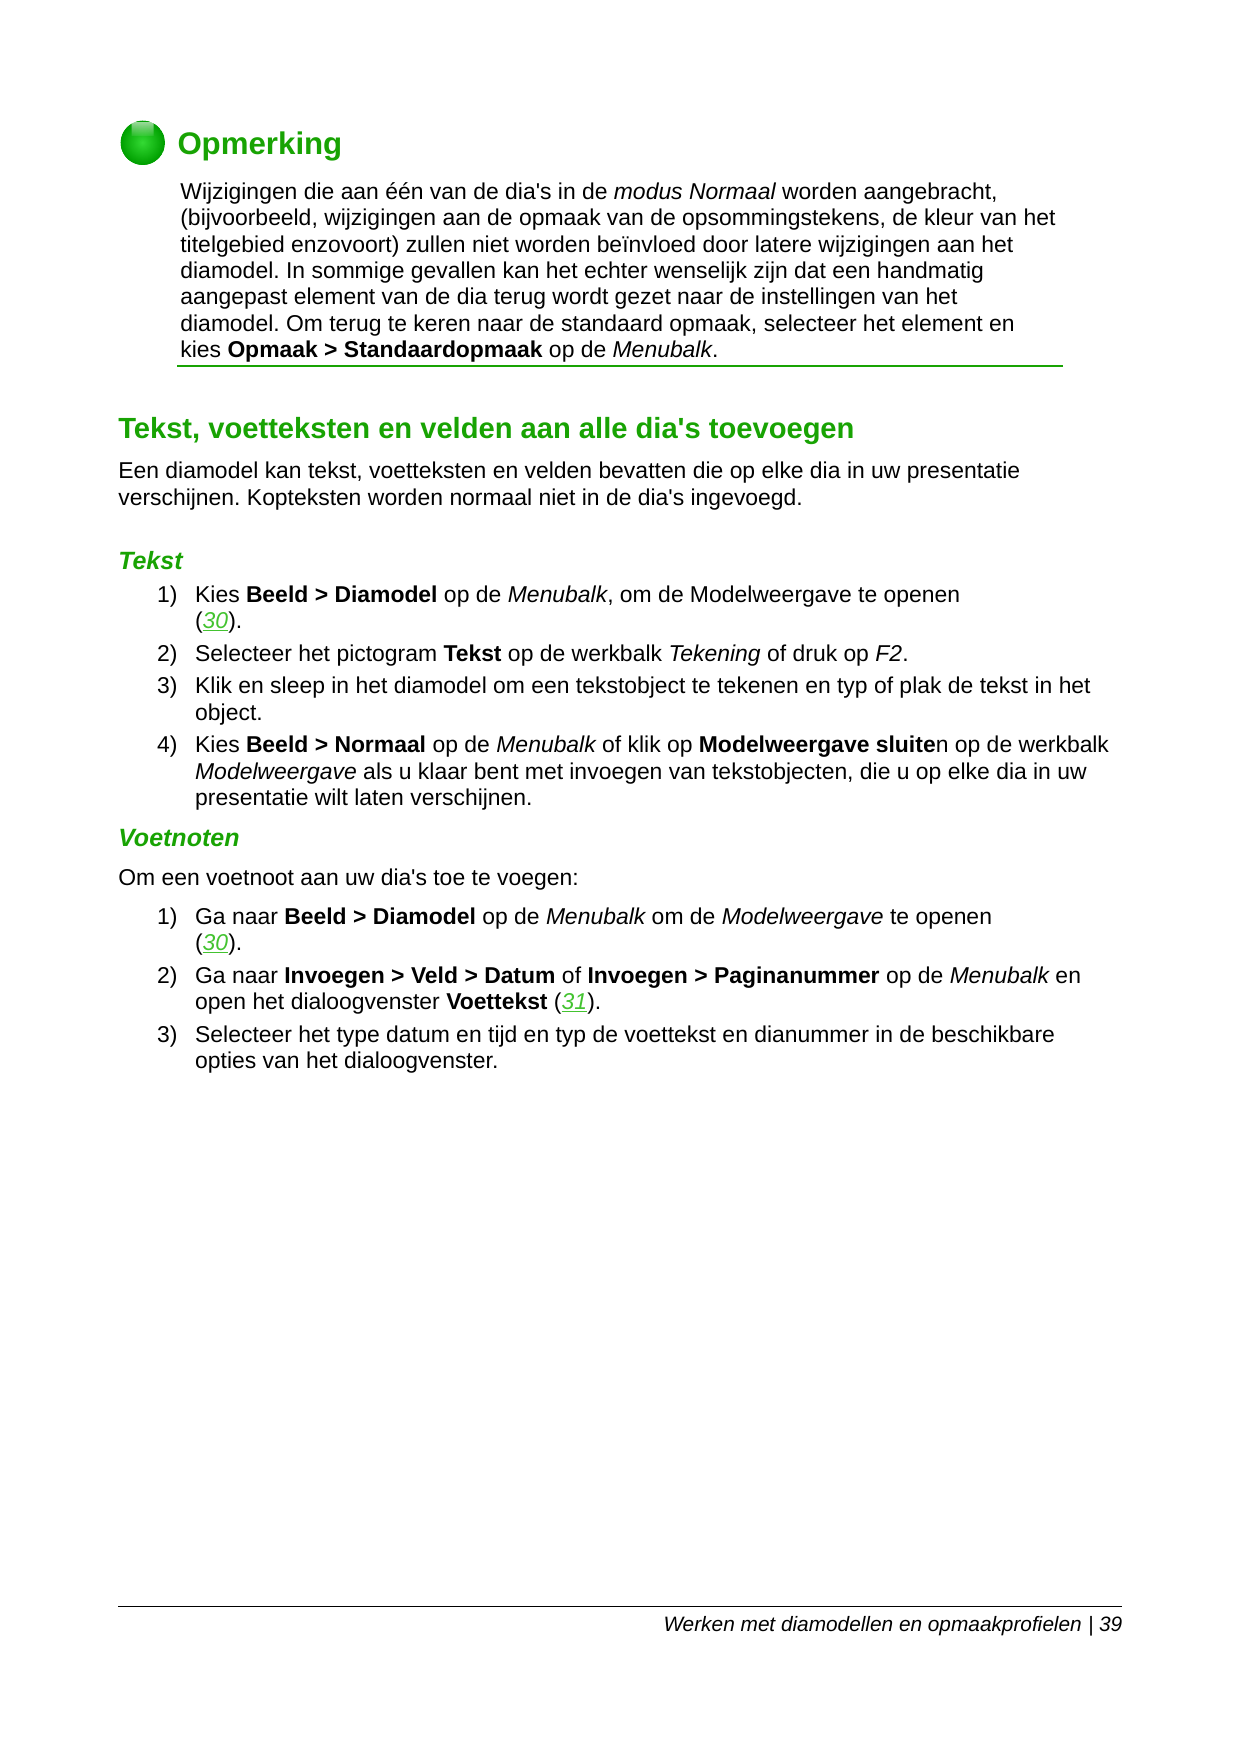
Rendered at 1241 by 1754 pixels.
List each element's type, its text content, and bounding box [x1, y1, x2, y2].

text Wijzigingen die aan één van de dia's in de modus Normaal worden aangebracht, (bijvoorbeeld, wijzigingen aan de opmaak van de opsommingstekens, de kleur van het titelgebied enzovoort) zullen niet worden beïnvloed door latere wijzigingen aan het diamodel. In sommige gevallen kan het echter wenselijk zijn dat een handmatig aangepast element van de dia terug wordt gezet naar de instellingen van het diamodel. Om terug te keren naar de standaard opmaak, selecteer het element en kies Opmaak > Standaardopmaak op de Menubalk. [177, 175, 1063, 365]
list Kies Beeld > Diamodel op de Menubalk, om de Modelweergave te openen (Afbeelding 30). [177, 581, 1122, 633]
list Ga naar Beeld > Diamodel op de Menubalk om de Modelweergave te openen (Afbeelding 30). [177, 903, 1122, 956]
list Ga naar Invoegen > Veld > Datum of Invoegen > Paginanummer op de Menubalk en open het dialoogvenster Voettekst (Afbeelding 31). [177, 962, 1122, 1015]
list Selecteer het type datum en tijd en typ de voettekst en dianummer in de beschikbare opties van het dialoogvenster. [177, 1021, 1122, 1074]
subtitle Tekst, voetteksten en velden aan alle dia's toevoegen [118, 411, 1122, 445]
text Om een voetnoot aan uw dia's toe te voegen: [118, 864, 1122, 891]
list Kies Beeld > Normaal op de Menubalk of klik op Modelweergave sluiten op de werkbalk Modelweergave als u klaar bent met invoegen van tekstobjecten, die u op elke dia in uw presentatie wilt laten verschijnen. [177, 731, 1122, 810]
text Voetnoten [118, 823, 1122, 852]
subtitle Opmerking [118, 118, 1122, 167]
list Selecteer het pictogram Tekst op de werkbalk Tekening of druk op F2. [177, 640, 1122, 666]
text Een diamodel kan tekst, voetteksten en velden bevatten die op elke dia in uw presentatie verschijnen. Kopteksten worden normaal niet in de dia's ingevoegd. [118, 457, 1122, 510]
list Klik en sleep in het diamodel om een tekstobject te tekenen en typ of plak de tekst in het object. [177, 672, 1122, 725]
subtitle Tekst [118, 546, 1122, 574]
